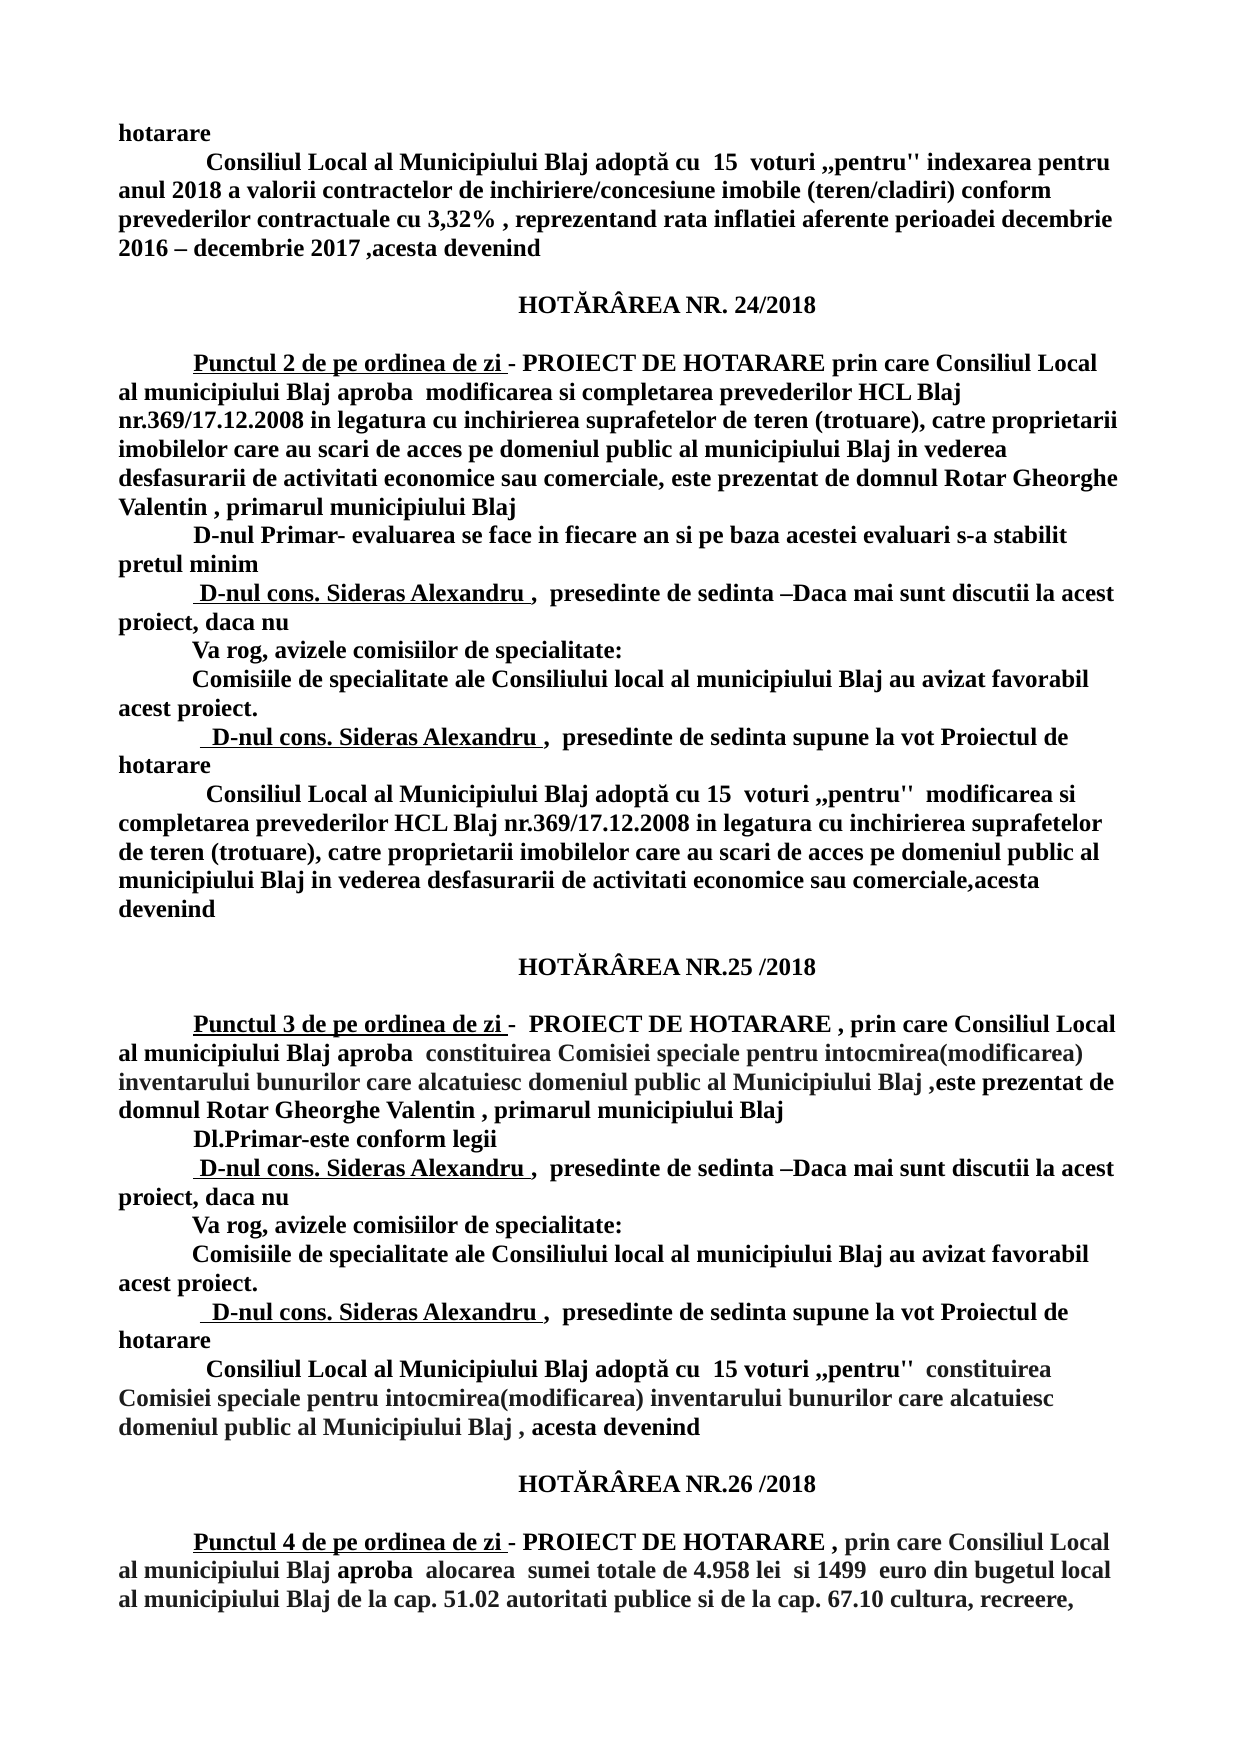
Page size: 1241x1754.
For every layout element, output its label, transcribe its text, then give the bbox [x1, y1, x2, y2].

text Consiliul Local al Municipiului Blaj adoptă cu 15 voturi ,,pentru'' constituirea Comisiei speciale pentru intocmirea(modificarea) inventarului bunurilor care alcatuiesc domeniul public al Municipiului Blaj , acesta devenind [118, 1354, 1122, 1441]
text HOTĂRÂREA NR.26 /2018 [118, 1469, 1122, 1498]
text HOTĂRÂREA NR. 24/2018 [118, 291, 1122, 319]
text D-nul cons. Sideras Alexandru , presedinte de sedinta –Daca mai sunt discutii la acest proiect, daca nu [118, 1153, 1122, 1211]
text hotarare [118, 118, 1122, 147]
text Comisiile de specialitate ale Consiliului local al municipiului Blaj au avizat favorabil acest proiect. [118, 1239, 1122, 1297]
text Consiliul Local al Municipiului Blaj adoptă cu 15 voturi ,,pentru'' modificarea si completarea prevederilor HCL Blaj nr.369/17.12.2008 in legatura cu inchirierea suprafetelor de teren (trotuare), catre proprietarii imobilelor care au scari de acces pe domeniul public al municipiului Blaj in vederea desfasurarii de activitati economice sau comerciale,acesta devenind [118, 779, 1122, 923]
text HOTĂRÂREA NR.25 /2018 [118, 952, 1122, 981]
text D-nul cons. Sideras Alexandru , presedinte de sedinta supune la vot Proiectul de hotarare [118, 1297, 1122, 1354]
text Va rog, avizele comisiilor de specialitate: [118, 1211, 1122, 1239]
text D-nul Primar- evaluarea se face in fiecare an si pe baza acestei evaluari s-a stabilit pretul minim [118, 521, 1122, 578]
text D-nul cons. Sideras Alexandru , presedinte de sedinta –Daca mai sunt discutii la acest proiect, daca nu [118, 578, 1122, 636]
text Comisiile de specialitate ale Consiliului local al municipiului Blaj au avizat favorabil acest proiect. [118, 664, 1122, 722]
text Punctul 2 de pe ordinea de zi - PROIECT DE HOTARARE prin care Consiliul Local al municipiului Blaj aproba modificarea si completarea prevederilor HCL Blaj nr.369/17.12.2008 in legatura cu inchirierea suprafetelor de teren (trotuare), catre proprietarii imobilelor care au scari de acces pe domeniul public al municipiului Blaj in vederea desfasurarii de activitati economice sau comerciale, este prezentat de domnul Rotar Gheorghe Valentin , primarul municipiului Blaj [118, 348, 1122, 521]
text Dl.Primar-este conform legii [118, 1124, 1122, 1153]
text D-nul cons. Sideras Alexandru , presedinte de sedinta supune la vot Proiectul de hotarare [118, 722, 1122, 779]
text Punctul 4 de pe ordinea de zi - PROIECT DE HOTARARE , prin care Consiliul Local al municipiului Blaj aproba alocarea sumei totale de 4.958 lei si 1499 euro din bugetul local al municipiului Blaj de la cap. 51.02 autoritati publice si de la cap. 67.10 cultura, recreere, [118, 1527, 1122, 1613]
text Consiliul Local al Municipiului Blaj adoptă cu 15 voturi ,,pentru'' indexarea pentru anul 2018 a valorii contractelor de inchiriere/concesiune imobile (teren/cladiri) conform prevederilor contractuale cu 3,32% , reprezentand rata inflatiei aferente perioadei decembrie 2016 – decembrie 2017 ,acesta devenind [118, 147, 1122, 262]
text Punctul 3 de pe ordinea de zi - PROIECT DE HOTARARE , prin care Consiliul Local al municipiului Blaj aproba constituirea Comisiei speciale pentru intocmirea(modificarea) inventarului bunurilor care alcatuiesc domeniul public al Municipiului Blaj ,este prezentat de domnul Rotar Gheorghe Valentin , primarul municipiului Blaj [118, 1009, 1122, 1124]
text Va rog, avizele comisiilor de specialitate: [118, 636, 1122, 664]
